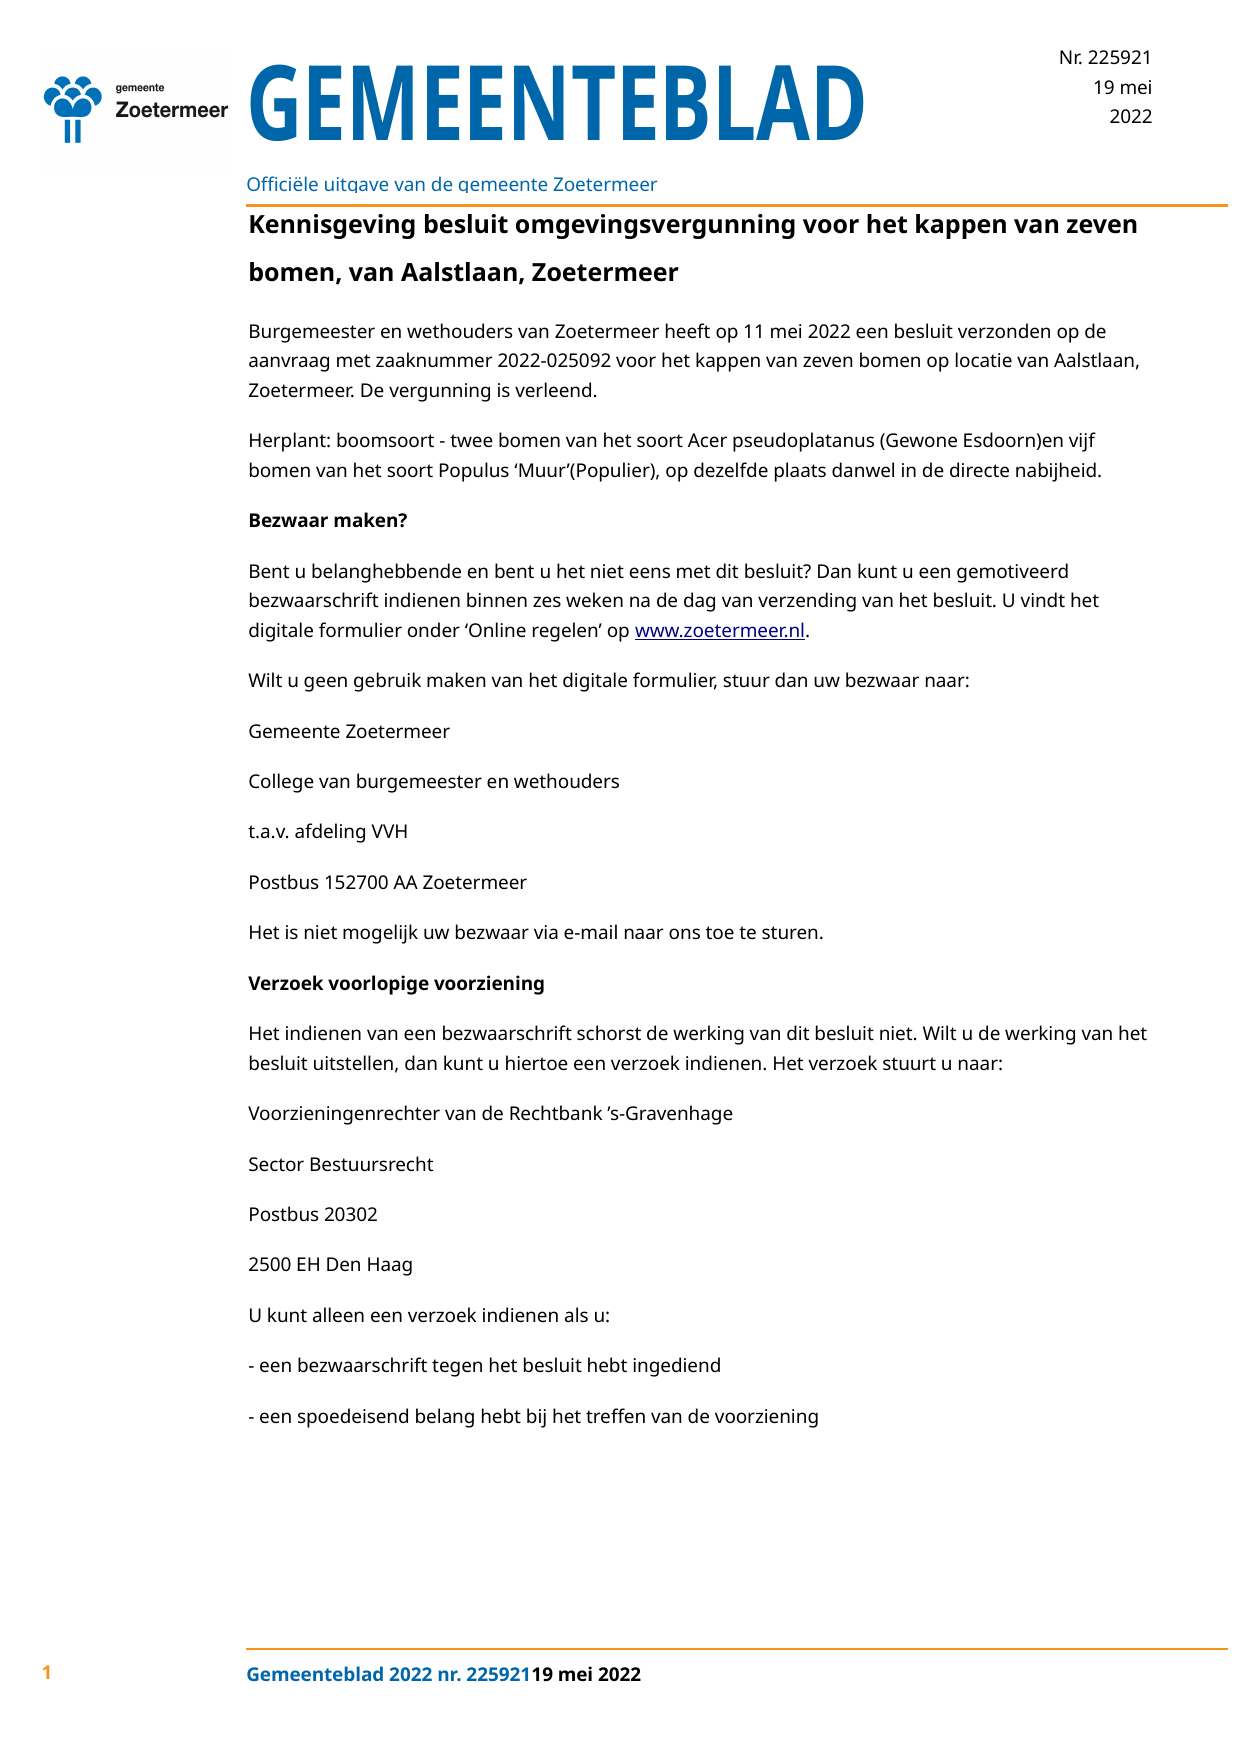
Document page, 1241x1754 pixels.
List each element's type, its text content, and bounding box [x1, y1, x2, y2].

text Bezwaar maken? [248, 507, 1152, 533]
text - een bezwaarschrift tegen het besluit hebt ingediend [248, 1352, 1152, 1378]
text Kennisgeving besluit omgevingsvergunning voor het kappen van zeven bomen, van Aalstlaan, Zoetermeer [248, 207, 1152, 288]
text Bent u belanghebbende en bent u het niet eens met dit besluit? Dan kunt u een gemotiveerd bezwaarschrift indienen binnen zes weken na de dag van verzending van het besluit. U vindt het digitale formulier onder ‘Online regelen’ op www.zoetermeer.nl. [248, 558, 1152, 643]
text Wilt u geen gebruik maken van het digitale formulier, stuur dan uw bezwaar naar: [248, 667, 1152, 693]
picture [41, 47, 231, 172]
text 2500 EH Den Haag [248, 1252, 1152, 1277]
text t.a.v. afdeling VVH [248, 819, 1152, 844]
text U kunt alleen een verzoek indienen als u: [248, 1302, 1152, 1328]
text Gemeente Zoetermeer [248, 718, 1152, 744]
text Postbus 152700 AA Zoetermeer [248, 869, 1152, 895]
text - een spoedeisend belang hebt bij het treffen van de voorziening [248, 1403, 1152, 1429]
text Sector Bestuursrecht [248, 1151, 1152, 1177]
text Voorzieningenrechter van de Rechtbank ’s-Gravenhage [248, 1100, 1152, 1126]
text College van burgemeester en wethouders [248, 768, 1152, 794]
text Burgemeester en wethouders van Zoetermeer heeft op 11 mei 2022 een besluit verzonden op de aanvraag met zaaknummer 2022-025092 voor het kappen van zeven bomen op locatie van Aalstlaan, Zoetermeer. De vergunning is verleend. [248, 318, 1152, 403]
text Postbus 20302 [248, 1201, 1152, 1227]
text Herplant: boomsoort - twee bomen van het soort Acer pseudoplatanus (Gewone Esdoorn)en vijf bomen van het soort Populus ‘Muur’(Populier), op dezelfde plaats danwel in de directe nabijheid. [248, 427, 1152, 483]
text Verzoek voorlopige voorziening [248, 970, 1152, 996]
text Het indienen van een bezwaarschrift schorst de werking van dit besluit niet. Wilt u de werking van het besluit uitstellen, dan kunt u hiertoe een verzoek indienen. Het verzoek stuurt u naar: [248, 1020, 1152, 1076]
text Het is niet mogelijk uw bezwaar via e-mail naar ons toe te sturen. [248, 919, 1152, 945]
